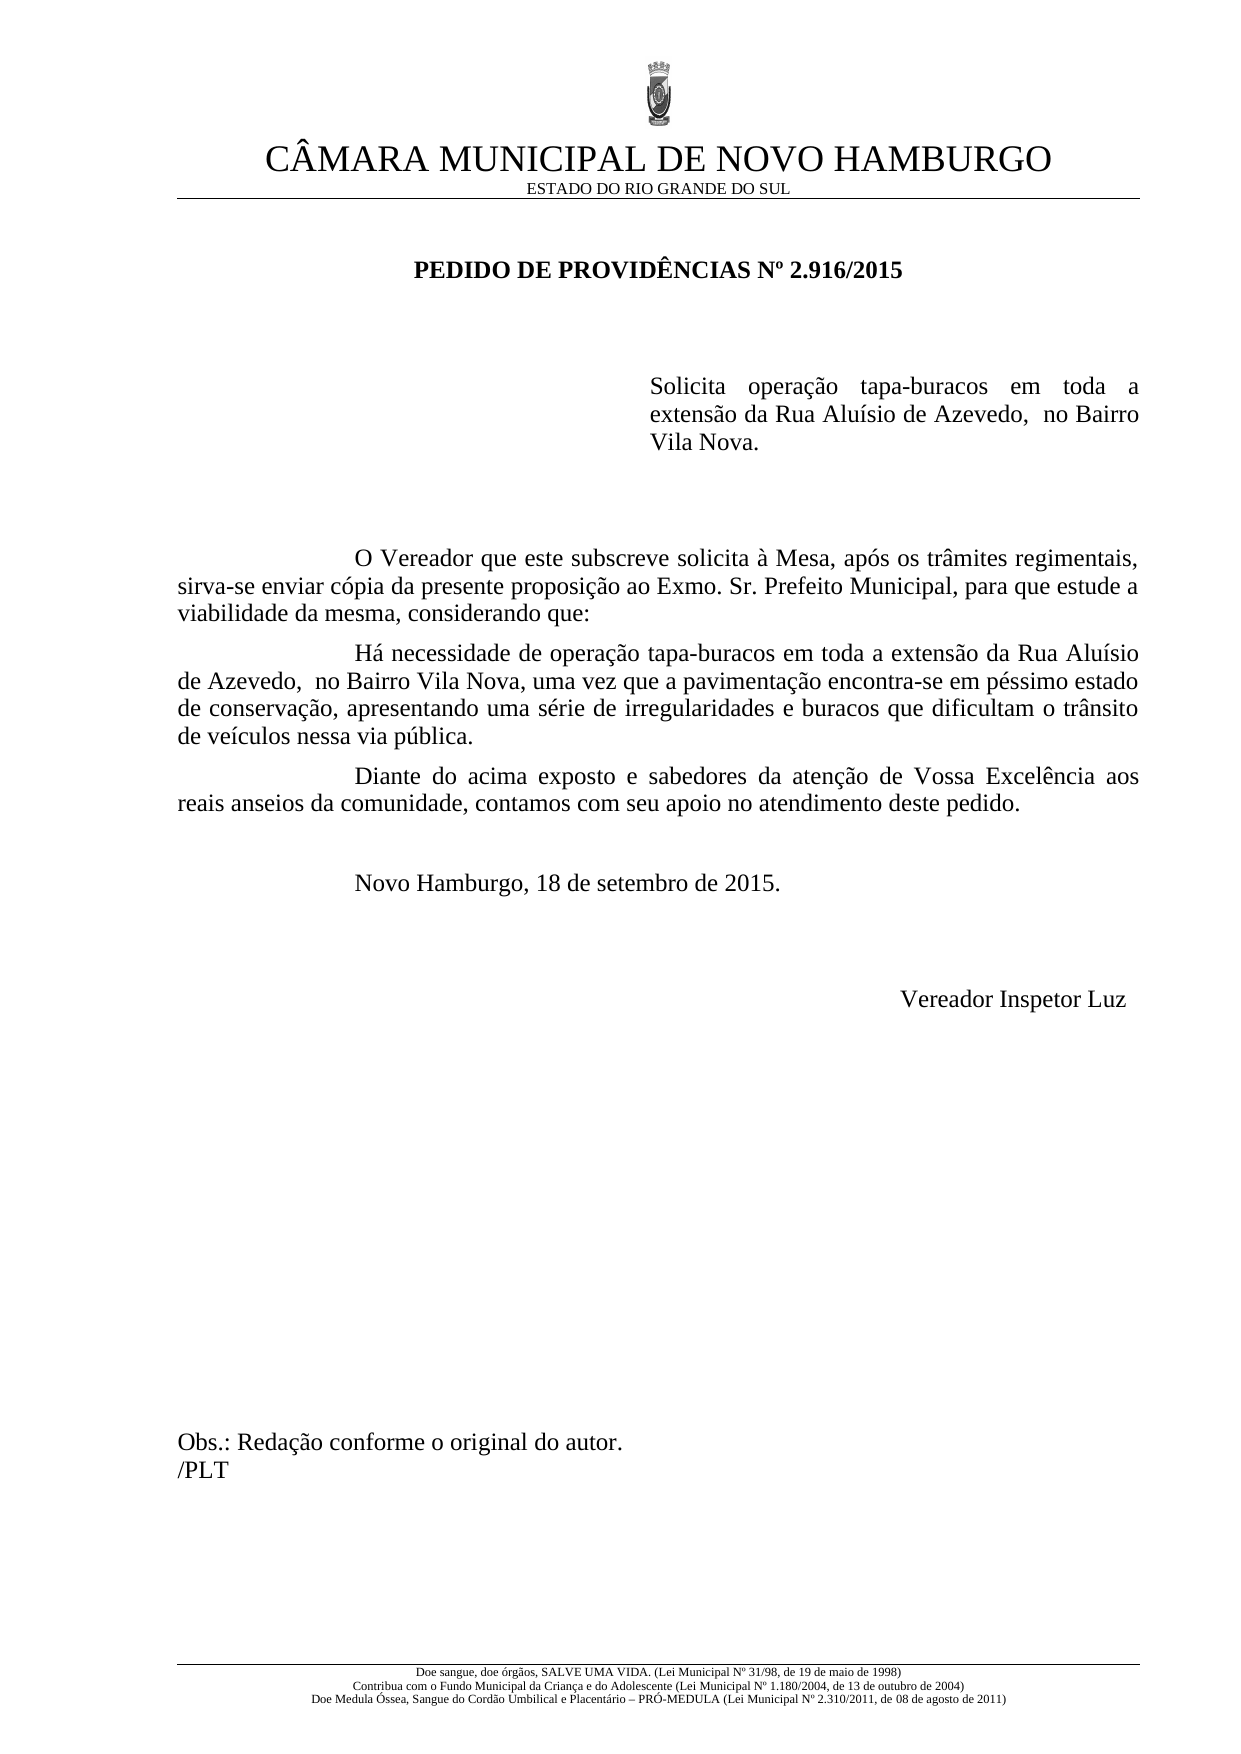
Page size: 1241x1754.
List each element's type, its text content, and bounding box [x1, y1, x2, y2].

text Vereador Inspetor Luz [768, 985, 1140, 1013]
text Há necessidade de operação tapa-buracos em toda a extensão da Rua Aluísio de Azevedo, no Bairro Vila Nova, uma vez que a pavimentação encontra-se em péssimo estado de conservação, apresentando uma série de irregularidades e buracos que dificultam o trânsito de veículos nessa via pública. [177, 639, 1140, 750]
text Obs.: Redação conforme o original do autor. [177, 1428, 1140, 1456]
text PEDIDO DE PROVIDÊNCIAS Nº 2.916/2015 [177, 256, 1140, 284]
text Novo Hamburgo, 18 de setembro de 2015. [177, 869, 1140, 896]
text Diante do acima exposto e sabedores da atenção de Vossa Excelência aos reais anseios da comunidade, contamos com seu apoio no atendimento deste pedido. [177, 762, 1140, 817]
text /PLT [177, 1456, 1140, 1484]
text Solicita operação tapa-buracos em toda a extensão da Rua Aluísio de Azevedo, no Bairro Vila Nova. [649, 372, 1140, 455]
text O Vereador que este subscreve solicita à Mesa, após os trâmites regimentais, sirva-se enviar cópia da presente proposição ao Exmo. Sr. Prefeito Municipal, para que estude a viabilidade da mesma, considerando que: [177, 544, 1140, 627]
